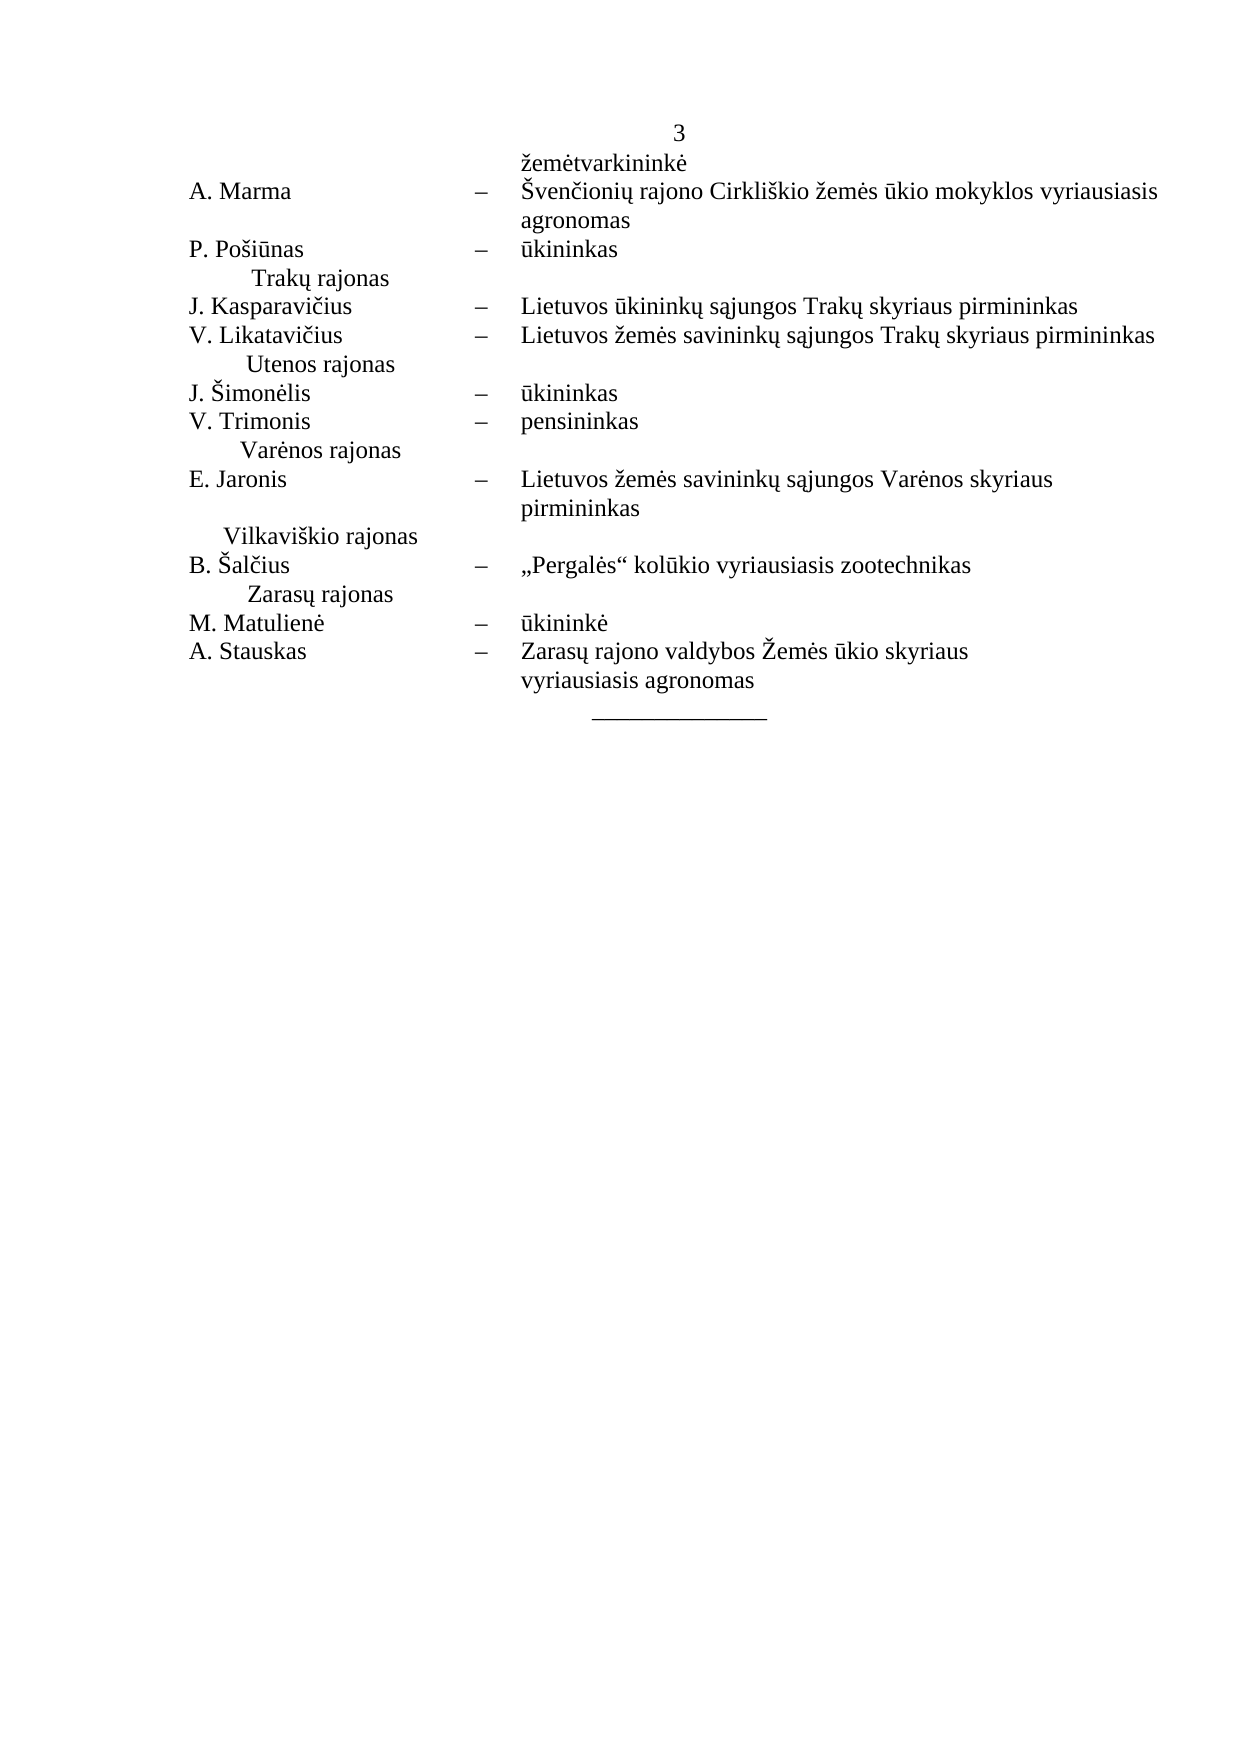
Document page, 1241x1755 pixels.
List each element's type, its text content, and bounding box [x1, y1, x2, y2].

table_cell E. Jaronis [177, 464, 463, 521]
table_cell Zarasų rajonas [177, 579, 463, 608]
table_cell Zarasų rajono valdybos Žemės ūkio skyriaus vyriausiasis agronomas [509, 636, 1181, 694]
table_cell [464, 579, 509, 608]
table_cell [464, 148, 509, 176]
table_cell A. Stauskas [177, 636, 463, 665]
table_cell ūkininkas [509, 234, 1181, 263]
table_cell [464, 263, 509, 291]
table_cell P. Pošiūnas [177, 234, 463, 263]
table_cell – [464, 636, 509, 665]
table_cell ūkininkė [509, 608, 1181, 636]
text ______________ [177, 694, 1181, 723]
table_cell Lietuvos ūkininkų sąjungos Trakų skyriaus pirmininkas [509, 291, 1181, 320]
table_cell Utenos rajonas [177, 349, 463, 378]
table_cell – [464, 608, 509, 636]
table_cell ūkininkas [509, 378, 1181, 406]
table_cell J. Kasparavičius [177, 291, 463, 320]
table_cell J. Šimonėlis [177, 378, 463, 406]
table_cell [509, 579, 1181, 608]
table_cell B. Šalčius [177, 550, 463, 579]
table_cell [177, 148, 463, 176]
table_cell [177, 665, 463, 694]
table_cell – [464, 234, 509, 263]
table_cell – [464, 406, 509, 435]
table_cell [464, 349, 509, 378]
table_cell Trakų rajonas [177, 263, 463, 291]
table_cell žemėtvarkininkė [509, 148, 1181, 176]
table_cell – [464, 550, 509, 579]
table_cell [509, 521, 1181, 550]
table_cell V. Likatavičius [177, 320, 463, 349]
table_cell – [464, 464, 509, 521]
table_cell [464, 521, 509, 550]
table_cell [509, 263, 1181, 291]
table_cell Lietuvos žemės savininkų sąjungos Varėnos skyriaus pirmininkas [509, 464, 1181, 521]
table_cell [509, 435, 1181, 464]
table_cell Varėnos rajonas [177, 435, 463, 464]
table_cell M. Matulienė [177, 608, 463, 636]
table_cell A. Marma [177, 176, 463, 234]
table_cell [464, 435, 509, 464]
table_cell pensininkas [509, 406, 1181, 435]
table_cell – [464, 176, 509, 234]
table_cell – [464, 291, 509, 320]
table_cell [509, 349, 1181, 378]
table_cell V. Trimonis [177, 406, 463, 435]
table_cell – [464, 378, 509, 406]
table_cell Lietuvos žemės savininkų sąjungos Trakų skyriaus pirmininkas [509, 320, 1181, 349]
table_cell Švenčionių rajono Cirkliškio žemės ūkio mokyklos vyriausiasis agronomas [509, 176, 1181, 234]
table_cell – [464, 320, 509, 349]
table_cell [464, 665, 509, 694]
table_cell Vilkaviškio rajonas [177, 521, 463, 550]
table_cell „Pergalės“ kolūkio vyriausiasis zootechnikas [509, 550, 1181, 579]
